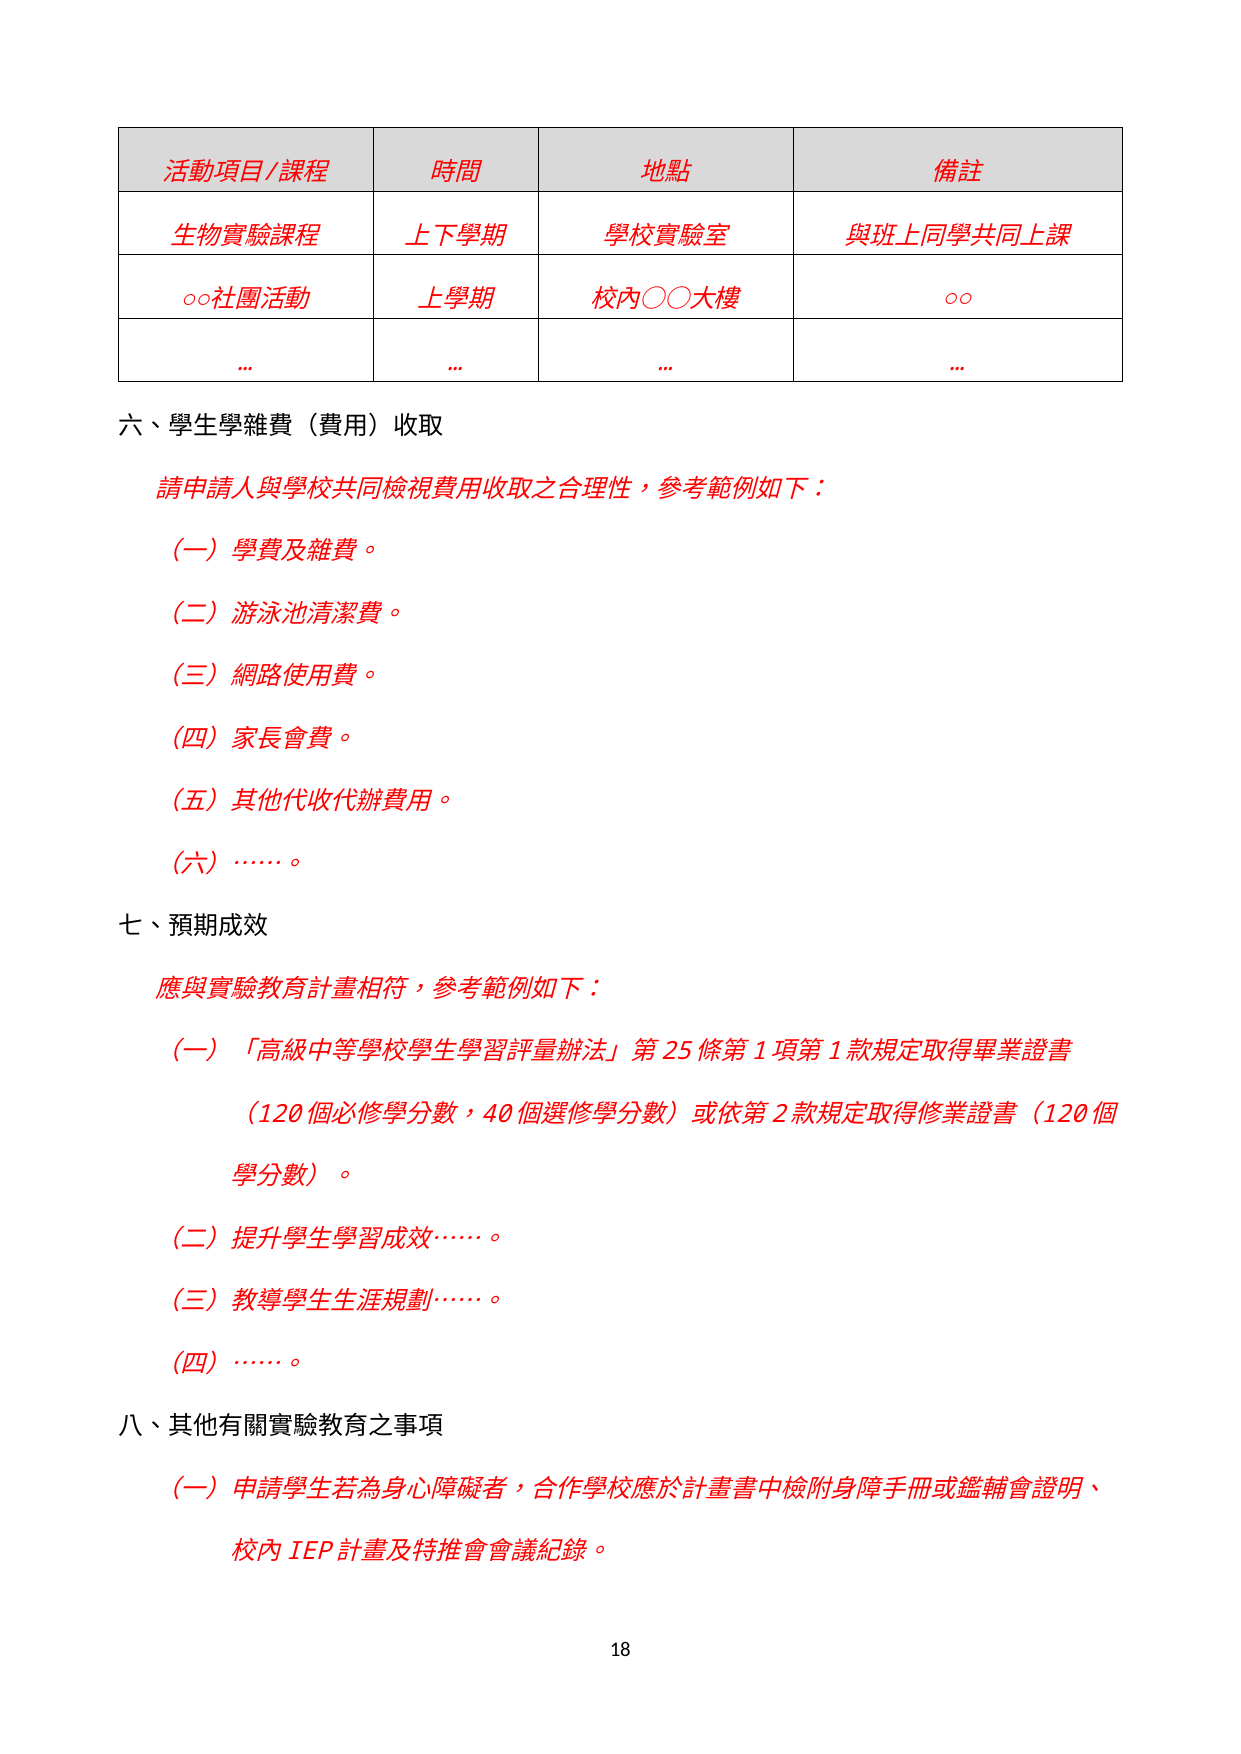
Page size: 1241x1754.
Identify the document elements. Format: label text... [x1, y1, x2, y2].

text （二）提升學生學習成效……。 [156, 1195, 1122, 1257]
text （一）「高級中等學校學生學習評量辦法」第25條第1項第1款規定取得畢業證書（120個必修學分數，40個選修學分數）或依第2款規定取得修業證書（120個學分數）。 [156, 1007, 1122, 1195]
table_cell … [374, 319, 538, 381]
table_cell 學校實驗室 [539, 192, 793, 254]
table_cell 時間 [374, 128, 538, 191]
text 六、學生學雜費（費用）收取 [118, 382, 1122, 445]
table_cell … [794, 319, 1122, 381]
text 八、其他有關實驗教育之事項 [118, 1382, 1122, 1445]
text 七、預期成效 [118, 882, 1122, 945]
text （三）教導學生生涯規劃……。 [156, 1257, 1122, 1320]
text （一）申請學生若為身心障礙者，合作學校應於計畫書中檢附身障手冊或鑑輔會證明、校內IEP計畫及特推會會議紀錄。 [156, 1445, 1122, 1570]
table_cell 生物實驗課程 [119, 192, 373, 254]
text （六）……。 [156, 820, 1122, 882]
text 請申請人與學校共同檢視費用收取之合理性，參考範例如下： [156, 445, 1122, 507]
text （一）學費及雜費。 [156, 507, 1122, 570]
table_cell 校內○○大樓 [539, 255, 793, 318]
table_cell … [119, 319, 373, 381]
table_cell ○○ [794, 255, 1122, 318]
table_cell 地點 [539, 128, 793, 191]
text （二）游泳池清潔費。 [156, 570, 1122, 632]
text （五）其他代收代辦費用。 [156, 757, 1122, 820]
table_cell 與班上同學共同上課 [794, 192, 1122, 254]
text （四）……。 [156, 1320, 1122, 1382]
table_cell 備註 [794, 128, 1122, 191]
table_cell ○○社團活動 [119, 255, 373, 318]
text （三）網路使用費。 [156, 632, 1122, 695]
table_cell … [539, 319, 793, 381]
table_cell 活動項目/課程 [119, 128, 373, 191]
table_cell 上下學期 [374, 192, 538, 254]
text 應與實驗教育計畫相符，參考範例如下： [156, 945, 1122, 1007]
table_cell 上學期 [374, 255, 538, 318]
text （四）家長會費。 [156, 695, 1122, 757]
